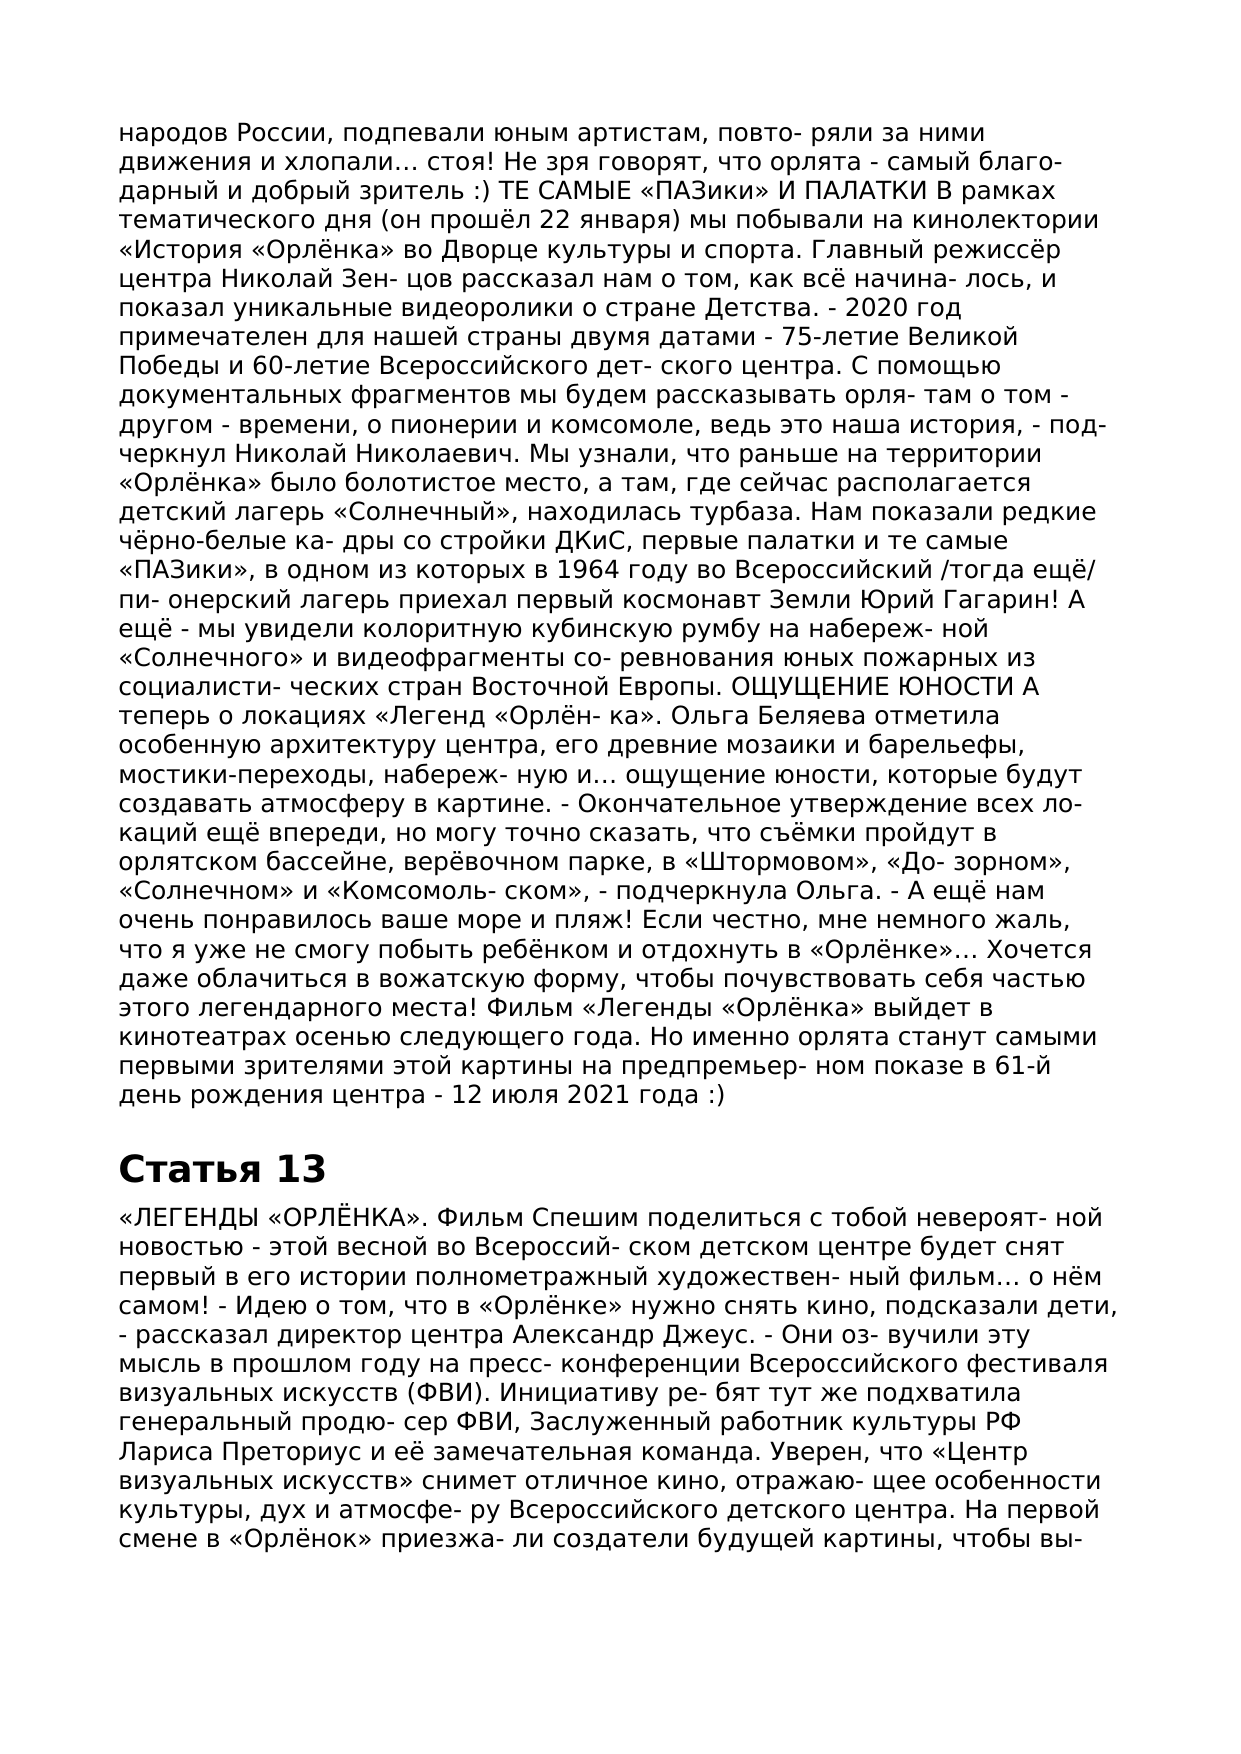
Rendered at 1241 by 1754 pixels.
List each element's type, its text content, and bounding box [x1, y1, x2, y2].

text народов России, подпевали юным артистам, повто- ряли за ними движения и хлопали… стоя! Не зря говорят, что орлята - самый благо- дарный и добрый зритель :) ТЕ САМЫЕ «ПАЗики» И ПАЛАТКИ В рамках тематического дня (он прошёл 22 января) мы побывали на кинолектории «История «Орлёнка» во Дворце культуры и спорта. Главный режиссёр центра Николай Зен- цов рассказал нам о том, как всё начина- лось, и показал уникальные видеоролики о стране Детства. - 2020 год примечателен для нашей страны двумя датами - 75-летие Великой Победы и 60-летие Всероссийского дет- ского центра. С помощью документальных фрагментов мы будем рассказывать орля- там о том - другом - времени, о пионерии и комсомоле, ведь это наша история, - под- черкнул Николай Николаевич. Мы узнали, что раньше на территории «Орлёнка» было болотистое место, а там, где сейчас располагается детский лагерь «Солнечный», находилась турбаза. Нам показали редкие чёрно-белые ка- дры со стройки ДКиС, первые палатки и те самые «ПАЗики», в одном из которых в 1964 году во Всероссийский /тогда ещё/ пи- онерский лагерь приехал первый космонавт Земли Юрий Гагарин! А ещё - мы увидели колоритную кубинскую румбу на набереж- ной «Солнечного» и видеофрагменты со- ревнования юных пожарных из социалисти- ческих стран Восточной Европы. ОЩУЩЕНИЕ ЮНОСТИ А теперь о локациях «Легенд «Орлён- ка». Ольга Беляева отметила особенную архитектуру центра, его древние мозаики и барельефы, мостики-переходы, набереж- ную и… ощущение юности, которые будут создавать атмосферу в картине. - Окончательное утверждение всех ло- каций ещё впереди, но могу точно сказать, что съёмки пройдут в орлятском бассейне, верёвочном парке, в «Штормовом», «До- зорном», «Солнечном» и «Комсомоль- ском», - подчеркнула Ольга. - А ещё нам очень понравилось ваше море и пляж! Если честно, мне немного жаль, что я уже не смогу побыть ребёнком и отдохнуть в «Орлёнке»… Хочется даже облачиться в вожатскую форму, чтобы почувствовать себя частью этого легендарного места! Фильм «Легенды «Орлёнка» выйдет в кинотеатрах осенью следующего года. Но именно орлята станут самыми первыми зрителями этой картины на предпремьер- ном показе в 61-й день рождения центра - 12 июля 2021 года :) [118, 118, 1122, 1110]
subtitle Статья 13 [118, 1147, 1122, 1191]
text «ЛЕГЕНДЫ «ОРЛЁНКА». Фильм Спешим поделиться с тобой невероят- ной новостью - этой весной во Всероссий- ском детском центре будет снят первый в его истории полнометражный художествен- ный фильм… о нём самом! - Идею о том, что в «Орлёнке» нужно снять кино, подсказали дети, - рассказал директор центра Александр Джеус. - Они оз- вучили эту мысль в прошлом году на пресс- конференции Всероссийского фестиваля визуальных искусств (ФВИ). Инициативу ре- бят тут же подхватила генеральный продю- сер ФВИ, Заслуженный работник культуры РФ Лариса Преториус и её замечательная команда. Уверен, что «Центр визуальных искусств» снимет отличное кино, отражаю- щее особенности культуры, дух и атмосфе- ру Всероссийского детского центра. На первой смене в «Орлёнок» приезжа- ли создатели будущей картины, чтобы вы- [118, 1203, 1122, 1553]
